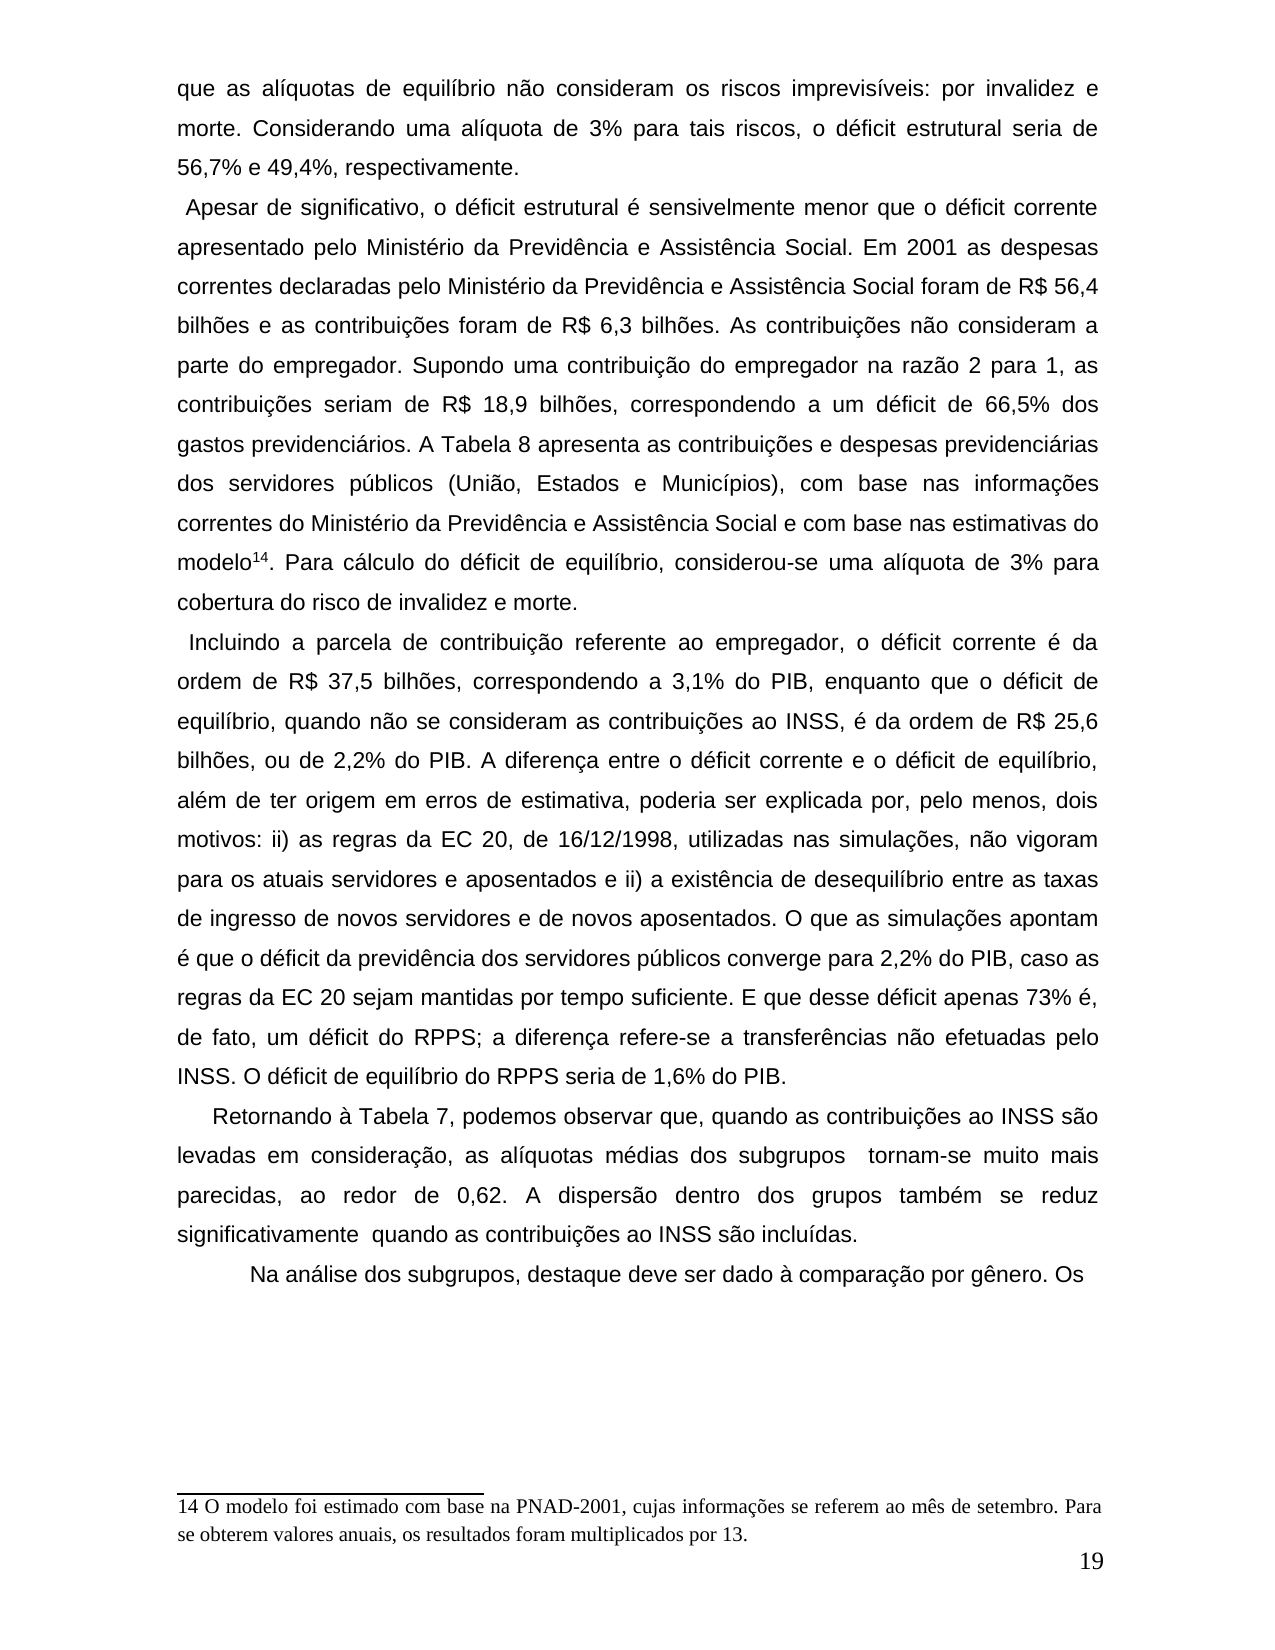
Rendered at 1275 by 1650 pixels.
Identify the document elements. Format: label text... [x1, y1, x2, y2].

text Apesar de significativo, o déficit estrutural é sensivelmente menor que o déficit corrente apresentado pelo Ministério da Previdência e Assistência Social. Em 2001 as despesas correntes declaradas pelo Ministério da Previdência e Assistência Social foram de R$ 56,4 bilhões e as contribuições foram de R$ 6,3 bilhões. As contribuições não consideram a parte do empregador. Supondo uma contribuição do empregador na razão 2 para 1, as contribuições seriam de R$ 18,9 bilhões, correspondendo a um déficit de 66,5% dos gastos previdenciários. A Tabela 8 apresenta as contribuições e despesas previdenciárias dos servidores públicos (União, Estados e Municípios), com base nas informações correntes do Ministério da Previdência e Assistência Social e com base nas estimativas do modelo. Para cálculo do déficit de equilíbrio, considerou-se uma alíquota de 3% para cobertura do risco de invalidez e morte. [177, 194, 1099, 615]
text O modelo foi estimado com base na PNAD-2001, cujas informações se referem ao mês de setembro. Para se obterem valores anuais, os resultados foram multiplicados por 13. [177, 1494, 1104, 1546]
text que as alíquotas de equilíbrio não consideram os riscos imprevisíveis: por invalidez e morte. Considerando uma alíquota de 3% para tais riscos, o déficit estrutural seria de 56,7% e 49,4%, respectivamente. [177, 75, 1099, 180]
text Retornando à Tabela 7, podemos observar que, quando as contribuições ao INSS são levadas em consideração, as alíquotas médias dos subgrupos tornam-se muito mais parecidas, ao redor de 0,62. A dispersão dentro dos grupos também se reduz significativamente quando as contribuições ao INSS são incluídas. [177, 1103, 1099, 1248]
text Incluindo a parcela de contribuição referente ao empregador, o déficit corrente é da ordem de R$ 37,5 bilhões, correspondendo a 3,1% do PIB, enquanto que o déficit de equilíbrio, quando não se consideram as contribuições ao INSS, é da ordem de R$ 25,6 bilhões, ou de 2,2% do PIB. A diferença entre o déficit corrente e o déficit de equilíbrio, além de ter origem em erros de estimativa, poderia ser explicada por, pelo menos, dois motivos: ii) as regras da EC 20, de 16/12/1998, utilizadas nas simulações, não vigoram para os atuais servidores e aposentados e ii) a existência de desequilíbrio entre as taxas de ingresso de novos servidores e de novos aposentados. O que as simulações apontam é que o déficit da previdência dos servidores públicos converge para 2,2% do PIB, caso as regras da EC 20 sejam mantidas por tempo suficiente. E que desse déficit apenas 73% é, de fato, um déficit do RPPS; a diferença refere-se a transferências não efetuadas pelo INSS. O déficit de equilíbrio do RPPS seria de 1,6% do PIB. [177, 629, 1099, 1089]
text Na análise dos subgrupos, destaque deve ser dado à comparação por gênero. Os [176, 1261, 1099, 1288]
